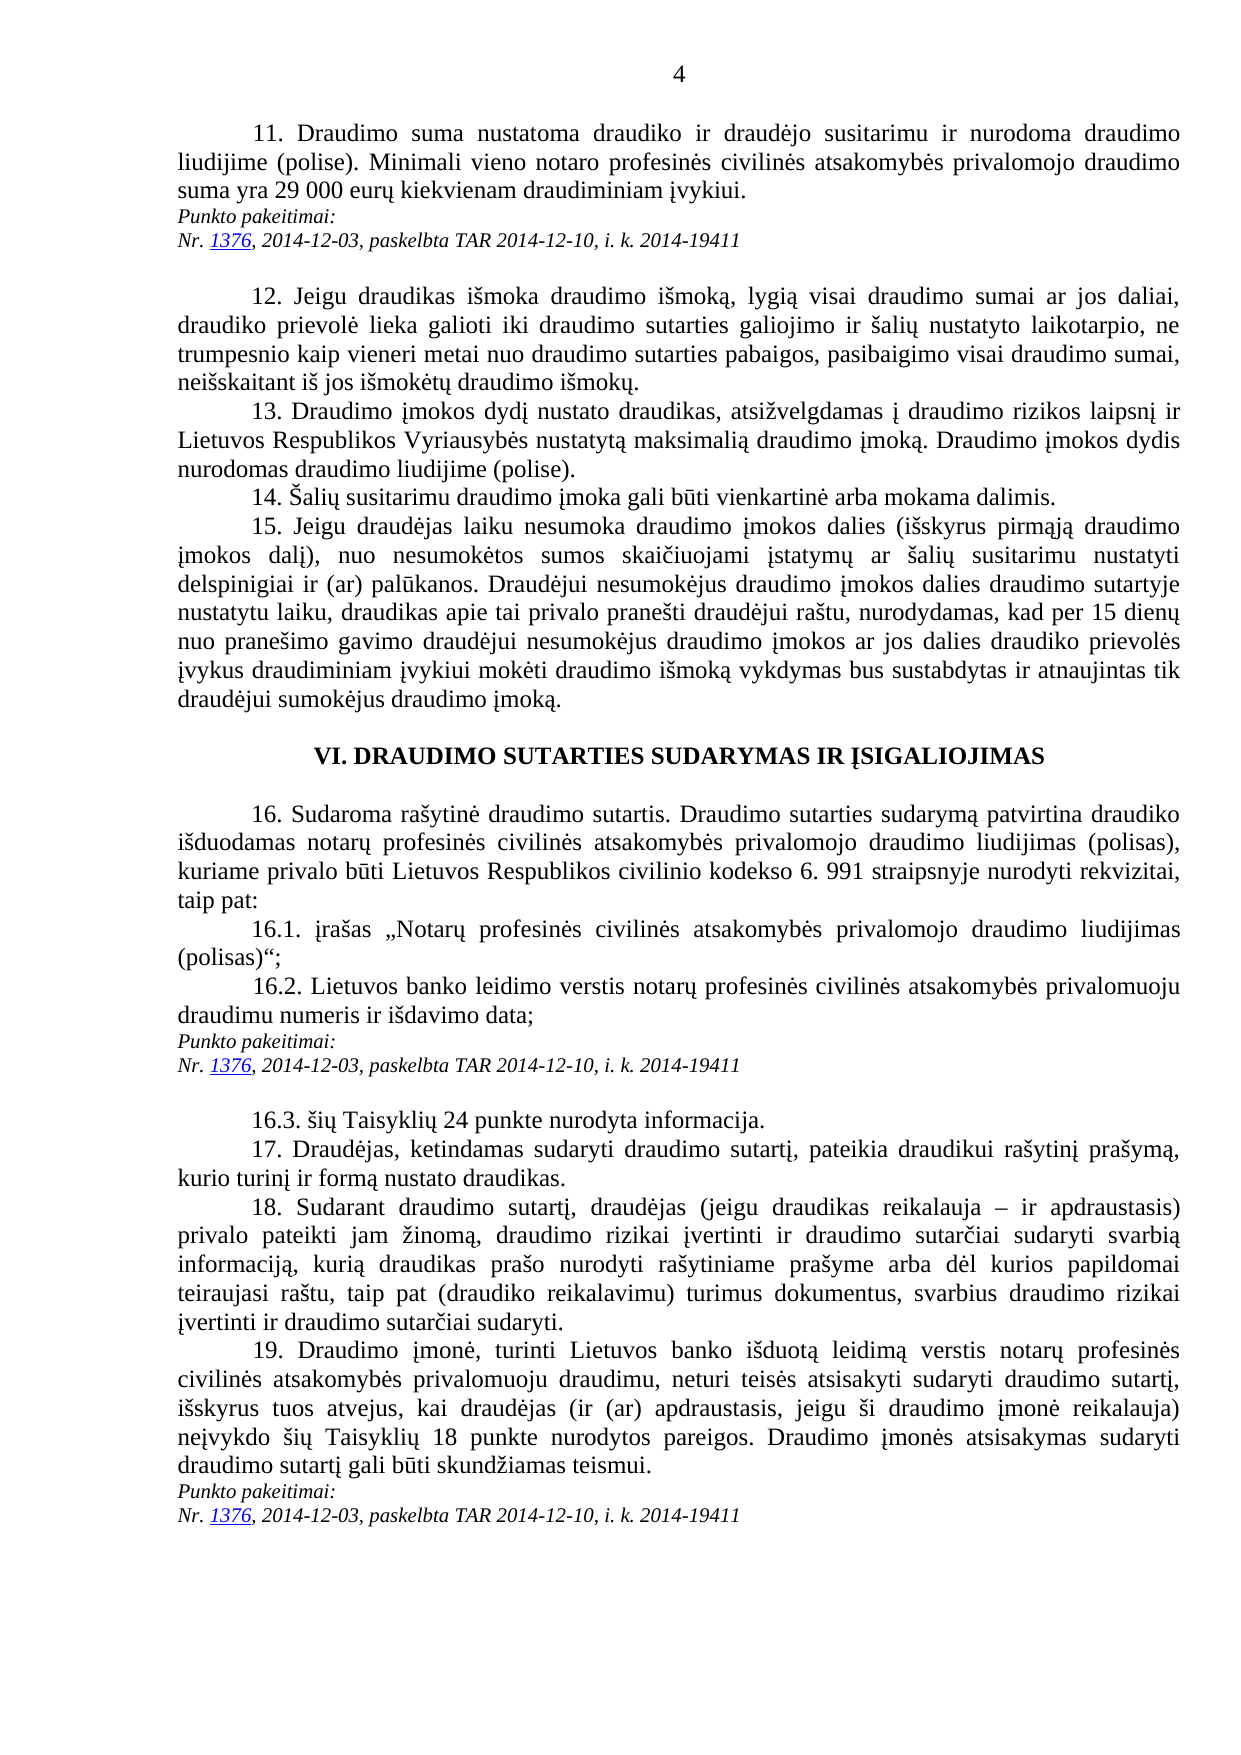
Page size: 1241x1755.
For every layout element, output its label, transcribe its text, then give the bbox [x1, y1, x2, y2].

text 16.1. įrašas „Notarų profesinės civilinės atsakomybės privalomojo draudimo liudijimas (polisas)“; [177, 914, 1181, 971]
text 11. Draudimo suma nustatoma draudiko ir draudėjo susitarimu ir nurodoma draudimo liudijime (polise). Minimali vieno notaro profesinės civilinės atsakomybės privalomojo draudimo suma yra 29 000 eurų kiekvienam draudiminiam įvykiui. [177, 118, 1181, 204]
text 16. Sudaroma rašytinė draudimo sutartis. Draudimo sutarties sudarymą patvirtina draudiko išduodamas notarų profesinės civilinės atsakomybės privalomojo draudimo liudijimas (polisas), kuriame privalo būti Lietuvos Respublikos civilinio kodekso 6. 991 straipsnyje nurodyti rekvizitai, taip pat: [177, 799, 1181, 914]
text Punkto pakeitimai: [177, 204, 1181, 228]
text Nr. 1376, 2014-12-03, paskelbta TAR 2014-12-10, i. k. 2014-19411 [177, 1053, 1181, 1077]
text 19. Draudimo įmonė, turinti Lietuvos banko išduotą leidimą verstis notarų profesinės civilinės atsakomybės privalomuoju draudimu, neturi teisės atsisakyti sudaryti draudimo sutartį, išskyrus tuos atvejus, kai draudėjas (ir (ar) apdraustasis, jeigu ši draudimo įmonė reikalauja) neįvykdo šių Taisyklių 18 punkte nurodytos pareigos. Draudimo įmonės atsisakymas sudaryti draudimo sutartį gali būti skundžiamas teismui. [177, 1336, 1181, 1479]
text 13. Draudimo įmokos dydį nustato draudikas, atsižvelgdamas į draudimo rizikos laipsnį ir Lietuvos Respublikos Vyriausybės nustatytą maksimalią draudimo įmoką. Draudimo įmokos dydis nurodomas draudimo liudijime (polise). [177, 396, 1181, 482]
text 14. Šalių susitarimu draudimo įmoka gali būti vienkartinė arba mokama dalimis. [177, 482, 1181, 511]
text 15. Jeigu draudėjas laiku nesumoka draudimo įmokos dalies (išskyrus pirmąją draudimo įmokos dalį), nuo nesumokėtos sumos skaičiuojami įstatymų ar šalių susitarimu nustatyti delspinigiai ir (ar) palūkanos. Draudėjui nesumokėjus draudimo įmokos dalies draudimo sutartyje nustatytu laiku, draudikas apie tai privalo pranešti draudėjui raštu, nurodydamas, kad per 15 dienų nuo pranešimo gavimo draudėjui nesumokėjus draudimo įmokos ar jos dalies draudiko prievolės įvykus draudiminiam įvykiui mokėti draudimo išmoką vykdymas bus sustabdytas ir atnaujintas tik draudėjui sumokėjus draudimo įmoką. [177, 511, 1181, 712]
text VI. DRAUDIMO SUTARTIES SUDARYMAS IR ĮSIGALIOJIMAS [177, 741, 1181, 770]
text Punkto pakeitimai: [177, 1029, 1181, 1053]
text 16.3. šių Taisyklių 24 punkte nurodyta informacija. [177, 1106, 1181, 1134]
text Nr. 1376, 2014-12-03, paskelbta TAR 2014-12-10, i. k. 2014-19411 [177, 1503, 1181, 1527]
text 18. Sudarant draudimo sutartį, draudėjas (jeigu draudikas reikalauja – ir apdraustasis) privalo pateikti jam žinomą, draudimo rizikai įvertinti ir draudimo sutarčiai sudaryti svarbią informaciją, kurią draudikas prašo nurodyti rašytiniame prašyme arba dėl kurios papildomai teiraujasi raštu, taip pat (draudiko reikalavimu) turimus dokumentus, svarbius draudimo rizikai įvertinti ir draudimo sutarčiai sudaryti. [177, 1192, 1181, 1336]
text 12. Jeigu draudikas išmoka draudimo išmoką, lygią visai draudimo sumai ar jos daliai, draudiko prievolė lieka galioti iki draudimo sutarties galiojimo ir šalių nustatyto laikotarpio, ne trumpesnio kaip vieneri metai nuo draudimo sutarties pabaigos, pasibaigimo visai draudimo sumai, neišskaitant iš jos išmokėtų draudimo išmokų. [177, 281, 1181, 396]
text Nr. 1376, 2014-12-03, paskelbta TAR 2014-12-10, i. k. 2014-19411 [177, 228, 1181, 252]
text 16.2. Lietuvos banko leidimo verstis notarų profesinės civilinės atsakomybės privalomuoju draudimu numeris ir išdavimo data; [177, 971, 1181, 1029]
text 17. Draudėjas, ketindamas sudaryti draudimo sutartį, pateikia draudikui rašytinį prašymą, kurio turinį ir formą nustato draudikas. [177, 1134, 1181, 1192]
text Punkto pakeitimai: [177, 1479, 1181, 1503]
